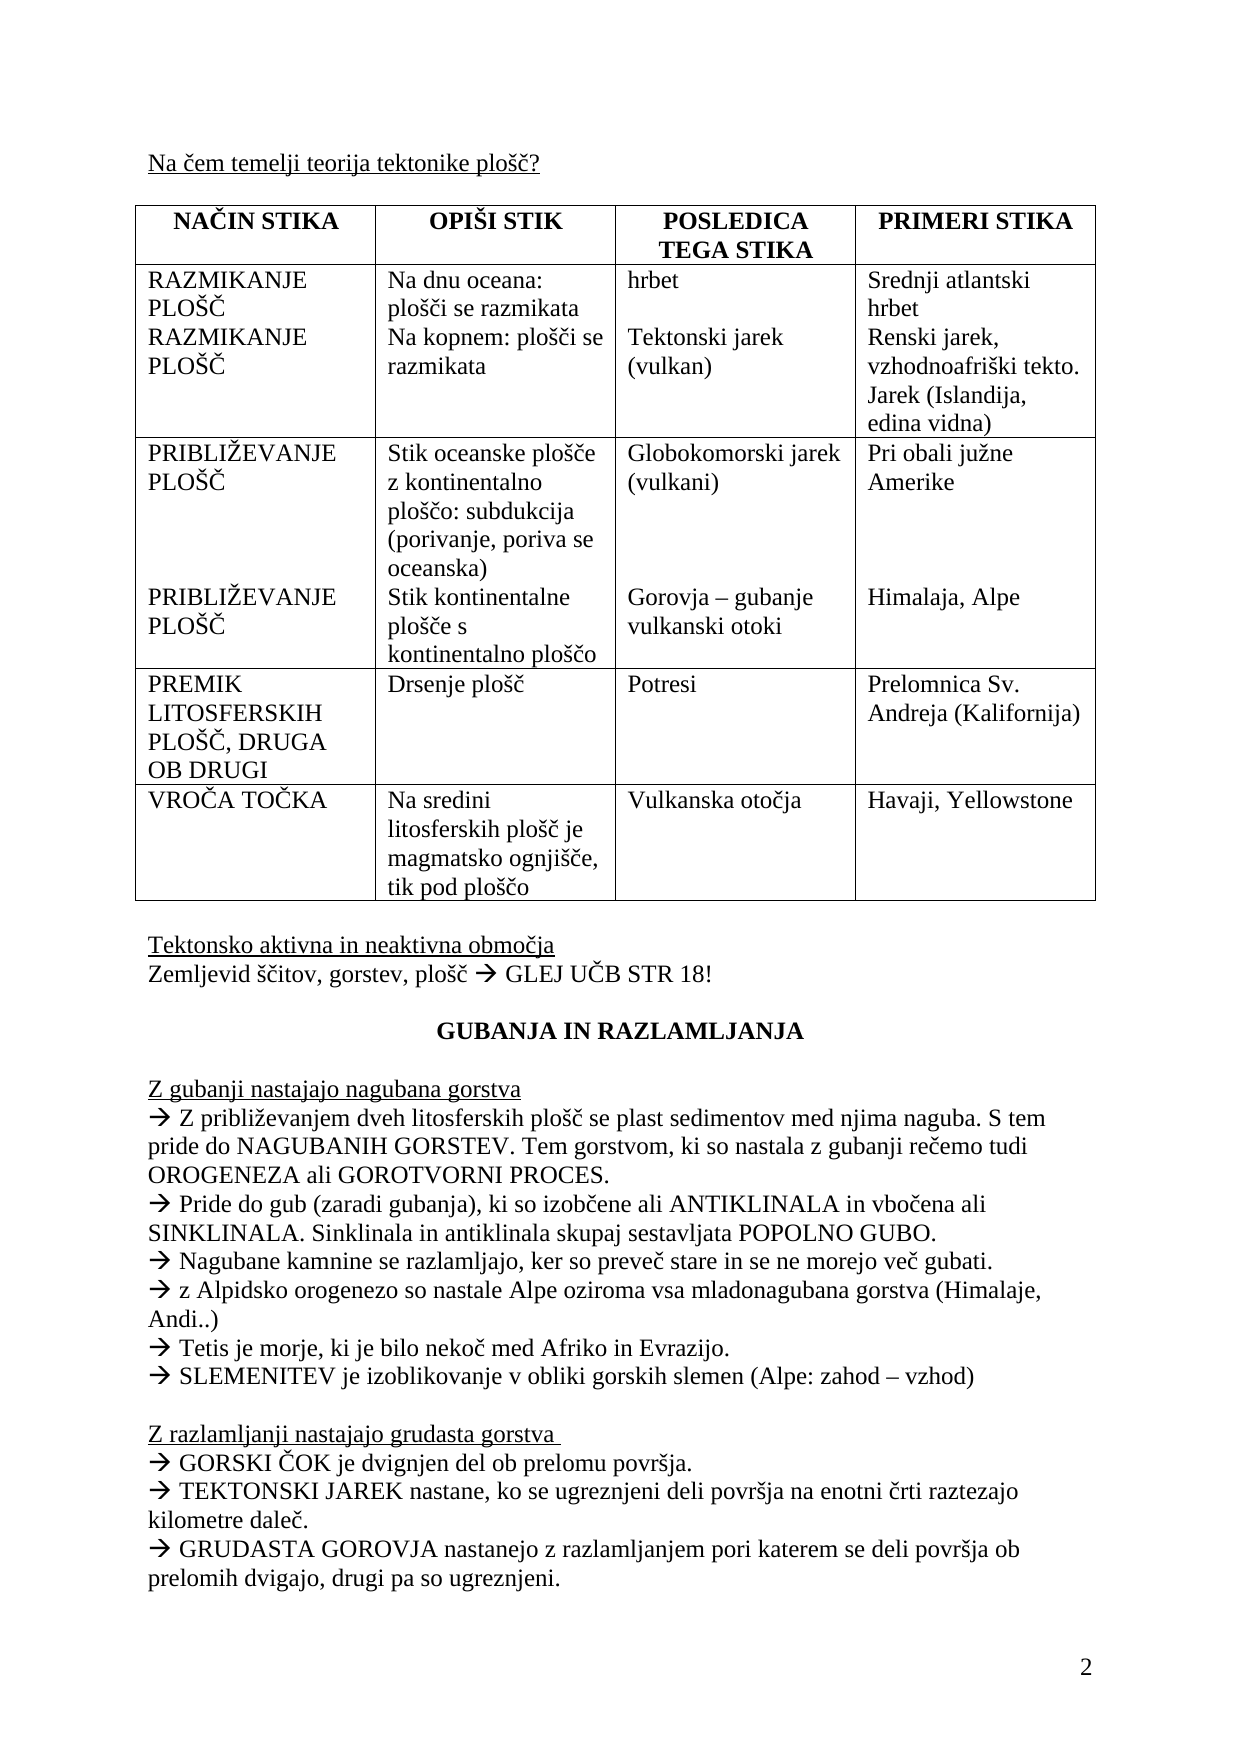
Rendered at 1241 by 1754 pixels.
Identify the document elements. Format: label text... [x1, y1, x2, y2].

text  Tetis je morje, ki je bilo nekoč med Afriko in Evrazijo. [148, 1333, 1093, 1361]
text  GRUDASTA GOROVJA nastanejo z razlamljanjem pori katerem se deli površja ob prelomih dvigajo, drugi pa so ugreznjeni. [148, 1534, 1093, 1591]
table_cell Pri obali južne Amerike [856, 438, 1095, 582]
table_cell Na dnu oceana: plošči se razmikata [376, 265, 615, 322]
table_cell Stik kontinentalne plošče s kontinentalno ploščo [376, 582, 615, 668]
table_cell Stik oceanske plošče z kontinentalno ploščo: subdukcija (porivanje, poriva se oceanska) [376, 438, 615, 582]
table_cell Na kopnem: plošči se razmikata [376, 322, 615, 437]
table_header OPIŠI STIK [376, 206, 615, 264]
table_cell PRIBLIŽEVANJE PLOŠČ [136, 582, 375, 668]
text Z razlamljanji nastajajo grudasta gorstva [148, 1419, 1093, 1448]
text  Pride do gub (zaradi gubanja), ki so izobčene ali ANTIKLINALA in vbočena ali SINKLINALA. Sinklinala in antiklinala skupaj sestavljata POPOLNO GUBO. [148, 1189, 1093, 1246]
table_cell Potresi [616, 669, 855, 784]
table_cell VROČA TOČKA [136, 785, 375, 900]
text  GORSKI ČOK je dvignjen del ob prelomu površja. [148, 1448, 1093, 1476]
text  SLEMENITEV je izoblikovanje v obliki gorskih slemen (Alpe: zahod – vzhod) [148, 1361, 1093, 1390]
text  z Alpidsko orogenezo so nastale Alpe oziroma vsa mladonagubana gorstva (Himalaje, Andi..) [148, 1275, 1093, 1333]
table_header POSLEDICA TEGA STIKA [616, 206, 855, 264]
text Na čem temelji teorija tektonike plošč? [148, 148, 1093, 176]
table_cell RAZMIKANJE PLOŠČ [136, 322, 375, 437]
table_cell Tektonski jarek (vulkan) [616, 322, 855, 437]
text GUBANJA IN RAZLAMLJANJA [148, 1016, 1093, 1045]
table_cell Globokomorski jarek (vulkani) [616, 438, 855, 582]
text Zemljevid ščitov, gorstev, plošč  GLEJ UČB STR 18! [148, 959, 1093, 988]
table_cell hrbet [616, 265, 855, 322]
table_cell Drsenje plošč [376, 669, 615, 784]
table_cell Prelomnica Sv. Andreja (Kalifornija) [856, 669, 1095, 784]
text Tektonsko aktivna in neaktivna območja [148, 930, 1093, 959]
table_cell PRIBLIŽEVANJE PLOŠČ [136, 438, 375, 582]
text Z gubanji nastajajo nagubana gorstva [148, 1074, 1093, 1103]
table_header NAČIN STIKA [136, 206, 375, 264]
table_cell Na sredini litosferskih plošč je magmatsko ognjišče, tik pod ploščo [376, 785, 615, 900]
table_cell Renski jarek, vzhodnoafriški tekto. Jarek (Islandija, edina vidna) [856, 322, 1095, 437]
table_cell Vulkanska otočja [616, 785, 855, 900]
table_cell RAZMIKANJE PLOŠČ [136, 265, 375, 322]
text  Nagubane kamnine se razlamljajo, ker so preveč stare in se ne morejo več gubati. [148, 1246, 1093, 1275]
table_header PRIMERI STIKA [856, 206, 1095, 264]
table_cell PREMIK LITOSFERSKIH PLOŠČ, DRUGA OB DRUGI [136, 669, 375, 784]
text  Z približevanjem dveh litosferskih plošč se plast sedimentov med njima naguba. S tem pride do NAGUBANIH GORSTEV. Tem gorstvom, ki so nastala z gubanji rečemo tudi OROGENEZA ali GOROTVORNI PROCES. [148, 1103, 1093, 1189]
text  TEKTONSKI JAREK nastane, ko se ugreznjeni deli površja na enotni črti raztezajo kilometre daleč. [148, 1476, 1093, 1534]
table_cell Gorovja – gubanje vulkanski otoki [616, 582, 855, 668]
table_cell Havaji, Yellowstone [856, 785, 1095, 900]
table_cell Himalaja, Alpe [856, 582, 1095, 668]
table_cell Srednji atlantski hrbet [856, 265, 1095, 322]
